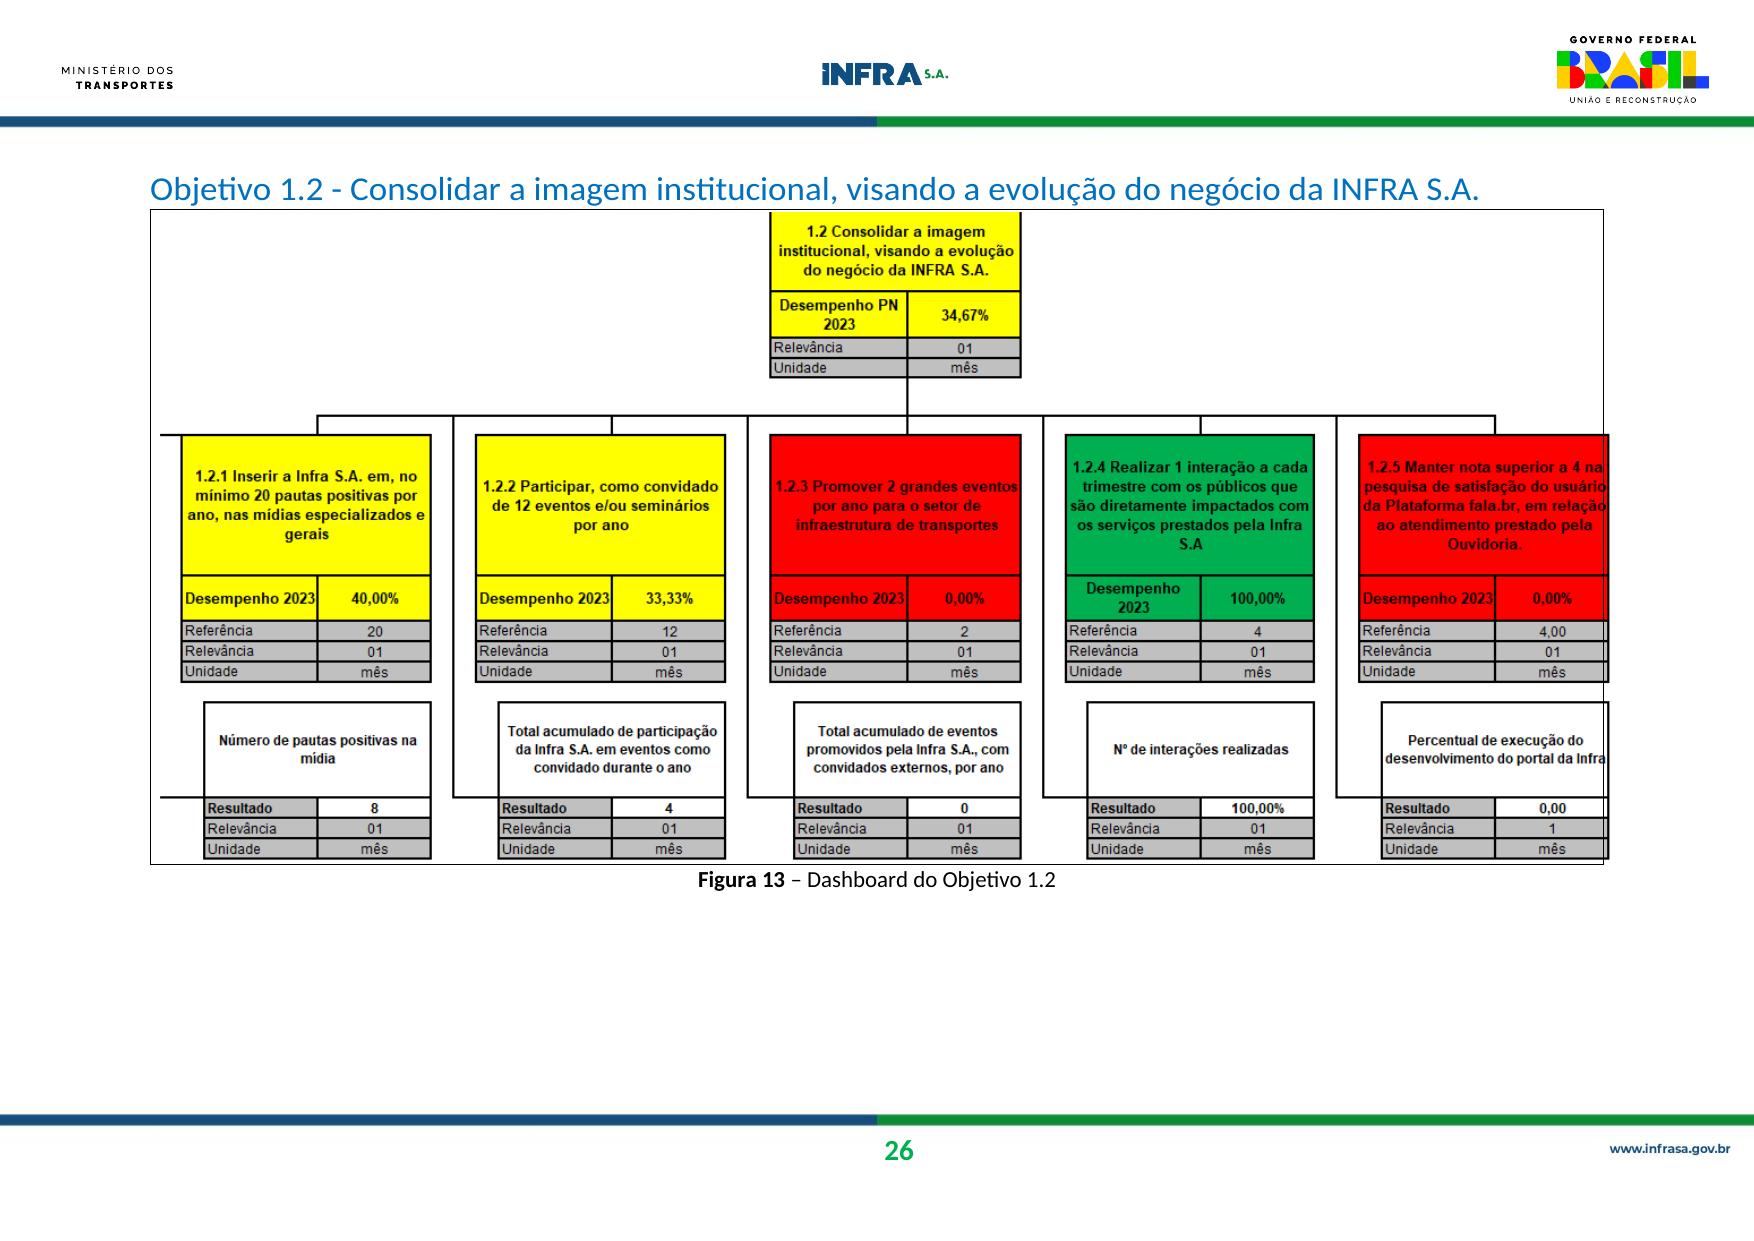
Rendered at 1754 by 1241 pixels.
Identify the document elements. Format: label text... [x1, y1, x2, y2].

text Figura 13 – Dashboard do Objetivo 1.2 [150, 865, 1604, 893]
subtitle Objetivo 1.2 - Consolidar a imagem institucional, visando a evolução do negócio da INFRA S.A. [150, 168, 1604, 209]
